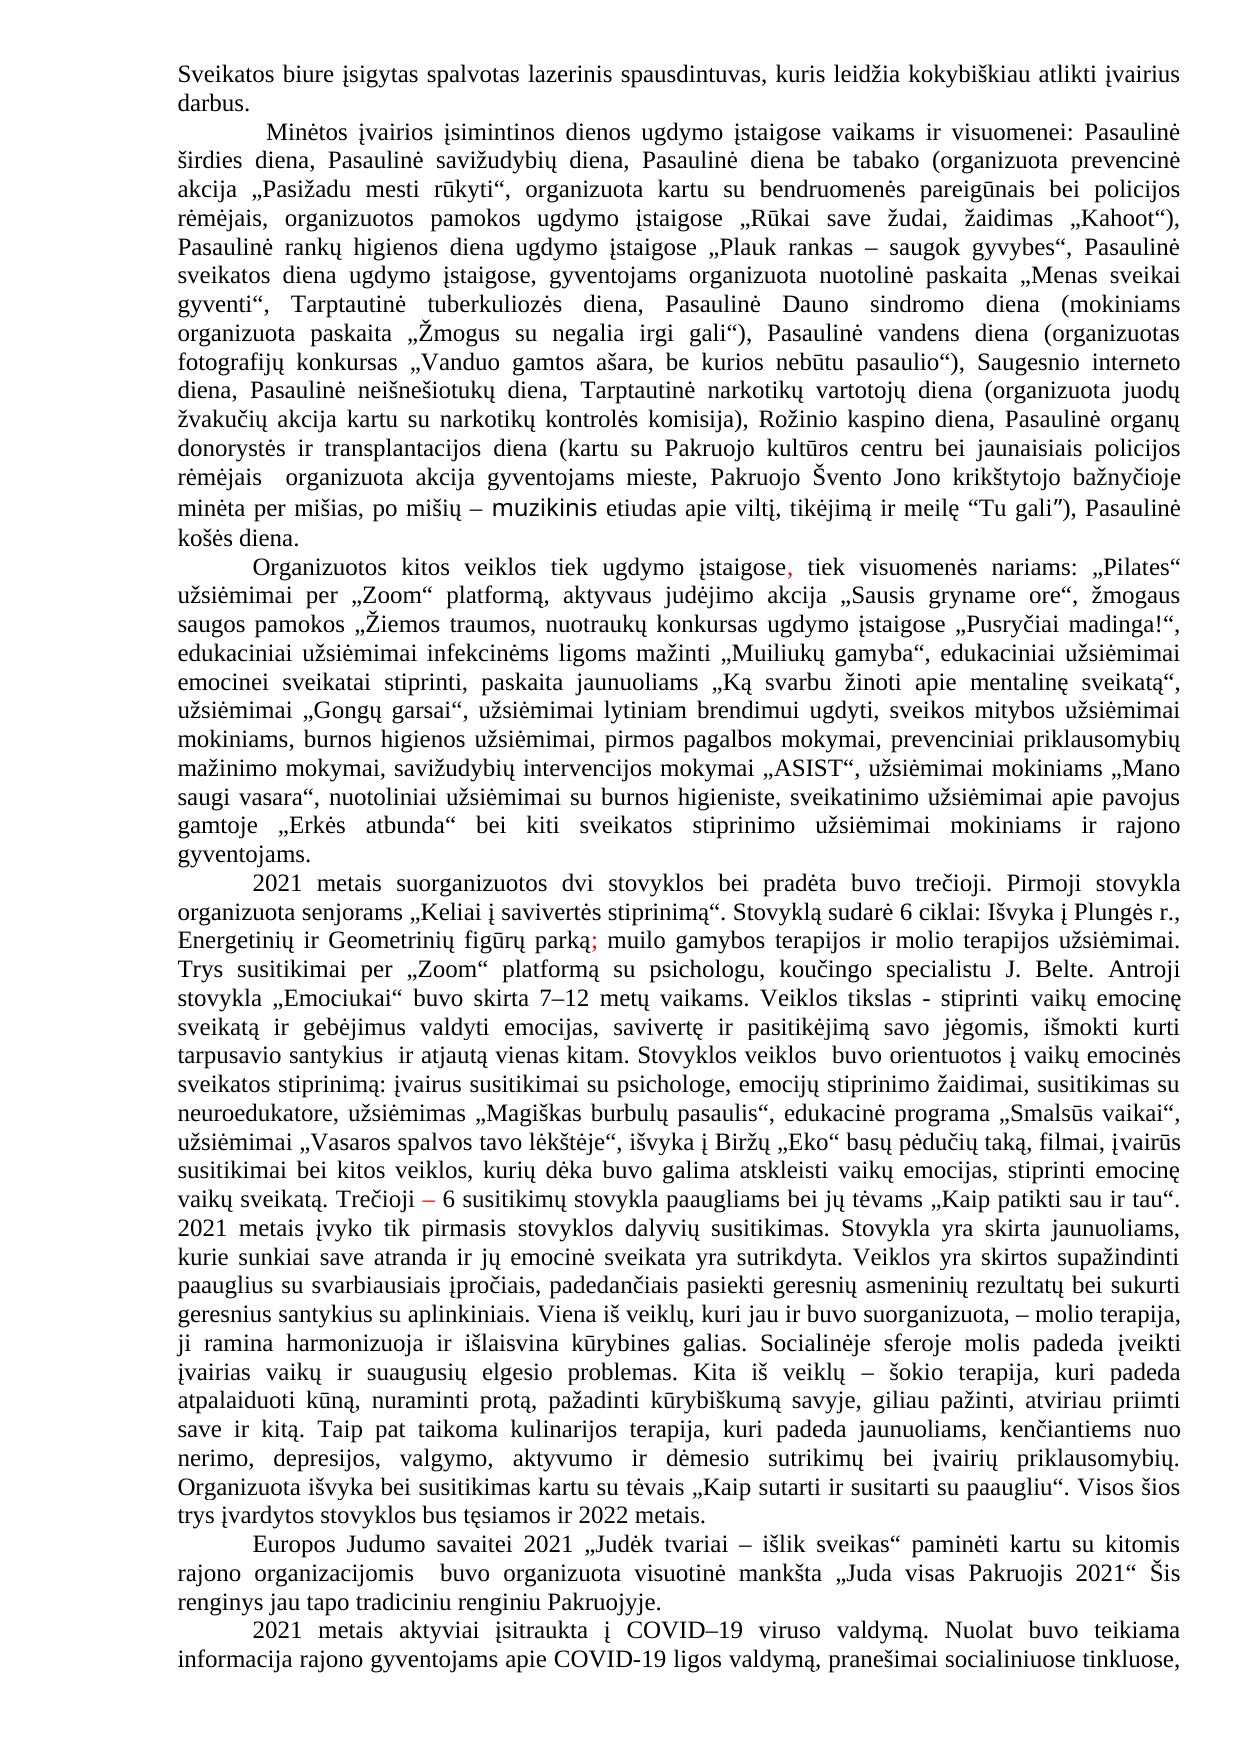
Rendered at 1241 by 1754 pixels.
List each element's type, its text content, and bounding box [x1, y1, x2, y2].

text Sveikatos biure įsigytas spalvotas lazerinis spausdintuvas, kuris leidžia kokybiškiau atlikti įvairius darbus. [177, 59, 1181, 117]
text 2021 metais aktyviai įsitraukta į COVID–19 viruso valdymą. Nuolat buvo teikiama informacija rajono gyventojams apie COVID-19 ligos valdymą, pranešimai socialiniuose tinkluose, [177, 1615, 1181, 1673]
text 2021 metais suorganizuotos dvi stovyklos bei pradėta buvo trečioji. Pirmoji stovykla organizuota senjorams „Keliai į savivertės stiprinimą“. Stovyklą sudarė 6 ciklai: Išvyka į Plungės r., Energetinių ir Geometrinių figūrų parką; muilo gamybos terapijos ir molio terapijos užsiėmimai. Trys susitikimai per „Zoom“ platformą su psichologu, koučingo specialistu J. Belte. Antroji stovykla „Emociukai“ buvo skirta 7–12 metų vaikams. Veiklos tikslas - stiprinti vaikų emocinę sveikatą ir gebėjimus valdyti emocijas, savivertę ir pasitikėjimą savo jėgomis, išmokti kurti tarpusavio santykius ir atjautą vienas kitam. Stovyklos veiklos buvo orientuotos į vaikų emocinės sveikatos stiprinimą: įvairus susitikimai su psichologe, emocijų stiprinimo žaidimai, susitikimas su neuroedukatore, užsiėmimas „Magiškas burbulų pasaulis“, edukacinė programa „Smalsūs vaikai“, užsiėmimai „Vasaros spalvos tavo lėkštėje“, išvyka į Biržų „Eko“ basų pėdučių taką, filmai, įvairūs susitikimai bei kitos veiklos, kurių dėka buvo galima atskleisti vaikų emocijas, stiprinti emocinę vaikų sveikatą. Trečioji – 6 susitikimų stovykla paaugliams bei jų tėvams „Kaip patikti sau ir tau“. 2021 metais įvyko tik pirmasis stovyklos dalyvių susitikimas. Stovykla yra skirta jaunuoliams, kurie sunkiai save atranda ir jų emocinė sveikata yra sutrikdyta. Veiklos yra skirtos supažindinti paauglius su svarbiausiais įpročiais, padedančiais pasiekti geresnių asmeninių rezultatų bei sukurti geresnius santykius su aplinkiniais. Viena iš veiklų, kuri jau ir buvo suorganizuota, – molio terapija, ji ramina harmonizuoja ir išlaisvina kūrybines galias. Socialinėje sferoje molis padeda įveikti įvairias vaikų ir suaugusių elgesio problemas. Kita iš veiklų – šokio terapija, kuri padeda atpalaiduoti kūną, nuraminti protą, pažadinti kūrybiškumą savyje, giliau pažinti, atviriau priimti save ir kitą. Taip pat taikoma kulinarijos terapija, kuri padeda jaunuoliams, kenčiantiems nuo nerimo, depresijos, valgymo, aktyvumo ir dėmesio sutrikimų bei įvairių priklausomybių. Organizuota išvyka bei susitikimas kartu su tėvais „Kaip sutarti ir susitarti su paaugliu“. Visos šios trys įvardytos stovyklos bus tęsiamos ir 2022 metais. [177, 868, 1181, 1529]
text Minėtos įvairios įsimintinos dienos ugdymo įstaigose vaikams ir visuomenei: Pasaulinė širdies diena, Pasaulinė savižudybių diena, Pasaulinė diena be tabako (organizuota prevencinė akcija „Pasižadu mesti rūkyti“, organizuota kartu su bendruomenės pareigūnais bei policijos rėmėjais, organizuotos pamokos ugdymo įstaigose „Rūkai save žudai, žaidimas „Kahoot“), Pasaulinė rankų higienos diena ugdymo įstaigose „Plauk rankas – saugok gyvybes“, Pasaulinė sveikatos diena ugdymo įstaigose, gyventojams organizuota nuotolinė paskaita „Menas sveikai gyventi“, Tarptautinė tuberkuliozės diena, Pasaulinė Dauno sindromo diena (mokiniams organizuota paskaita „Žmogus su negalia irgi gali“), Pasaulinė vandens diena (organizuotas fotografijų konkursas „Vanduo gamtos ašara, be kurios nebūtu pasaulio“), Saugesnio interneto diena, Pasaulinė neišnešiotukų diena, Tarptautinė narkotikų vartotojų diena (organizuota juodų žvakučių akcija kartu su narkotikų kontrolės komisija), Rožinio kaspino diena, Pasaulinė organų donorystės ir transplantacijos diena (kartu su Pakruojo kultūros centru bei jaunaisiais policijos rėmėjais organizuota akcija gyventojams mieste, Pakruojo Švento Jono krikštytojo bažnyčioje minėta per mišias, po mišių – muzikinis etiudas apie viltį, tikėjimą ir meilę “Tu gali”), Pasaulinė košės diena. [177, 117, 1181, 552]
text Europos Judumo savaitei 2021 „Judėk tvariai – išlik sveikas“ paminėti kartu su kitomis rajono organizacijomis buvo organizuota visuotinė mankšta „Juda visas Pakruojis 2021“ Šis renginys jau tapo tradiciniu renginiu Pakruojyje. [177, 1529, 1181, 1615]
text Organizuotos kitos veiklos tiek ugdymo įstaigose, tiek visuomenės nariams: „Pilates“ užsiėmimai per „Zoom“ platformą, aktyvaus judėjimo akcija „Sausis gryname ore“, žmogaus saugos pamokos „Žiemos traumos, nuotraukų konkursas ugdymo įstaigose „Pusryčiai madinga!“, edukaciniai užsiėmimai infekcinėms ligoms mažinti „Muiliukų gamyba“, edukaciniai užsiėmimai emocinei sveikatai stiprinti, paskaita jaunuoliams „Ką svarbu žinoti apie mentalinę sveikatą“, užsiėmimai „Gongų garsai“, užsiėmimai lytiniam brendimui ugdyti, sveikos mitybos užsiėmimai mokiniams, burnos higienos užsiėmimai, pirmos pagalbos mokymai, prevenciniai priklausomybių mažinimo mokymai, savižudybių intervencijos mokymai „ASIST“, užsiėmimai mokiniams „Mano saugi vasara“, nuotoliniai užsiėmimai su burnos higieniste, sveikatinimo užsiėmimai apie pavojus gamtoje „Erkės atbunda“ bei kiti sveikatos stiprinimo užsiėmimai mokiniams ir rajono gyventojams. [177, 552, 1181, 868]
